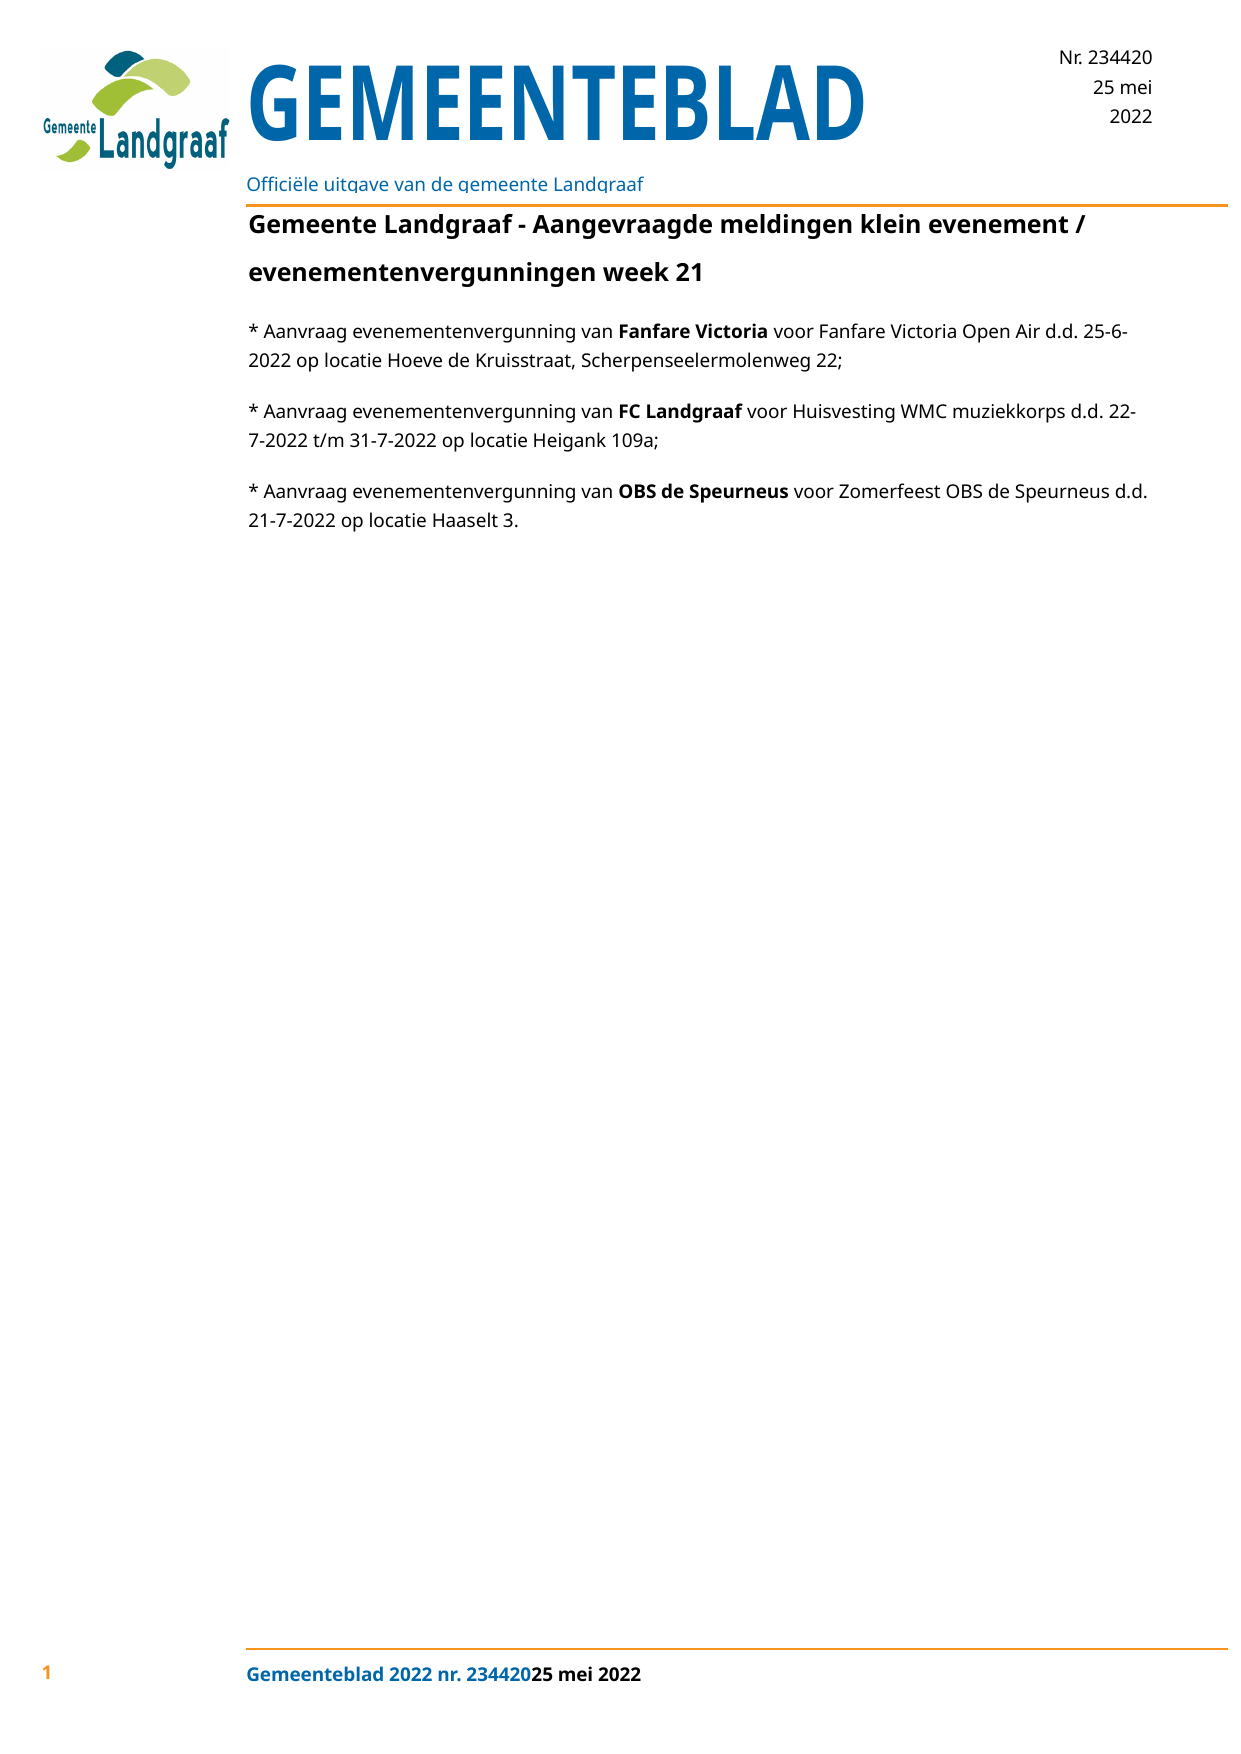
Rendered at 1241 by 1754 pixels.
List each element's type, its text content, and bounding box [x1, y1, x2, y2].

picture [41, 47, 231, 172]
text * Aanvraag evenementenvergunning van FC Landgraaf voor Huisvesting WMC muziekkorps d.d. 22-7-2022 t/m 31-7-2022 op locatie Heigank 109a; [248, 398, 1152, 453]
text * Aanvraag evenementenvergunning van OBS de Speurneus voor Zomerfeest OBS de Speurneus d.d. 21-7-2022 op locatie Haaselt 3. [248, 478, 1152, 533]
text Gemeente Landgraaf - Aangevraagde meldingen klein evenement / evenementenvergunningen week 21 [248, 207, 1152, 288]
text * Aanvraag evenementenvergunning van Fanfare Victoria voor Fanfare Victoria Open Air d.d. 25-6-2022 op locatie Hoeve de Kruisstraat, Scherpenseelermolenweg 22; [248, 318, 1152, 373]
